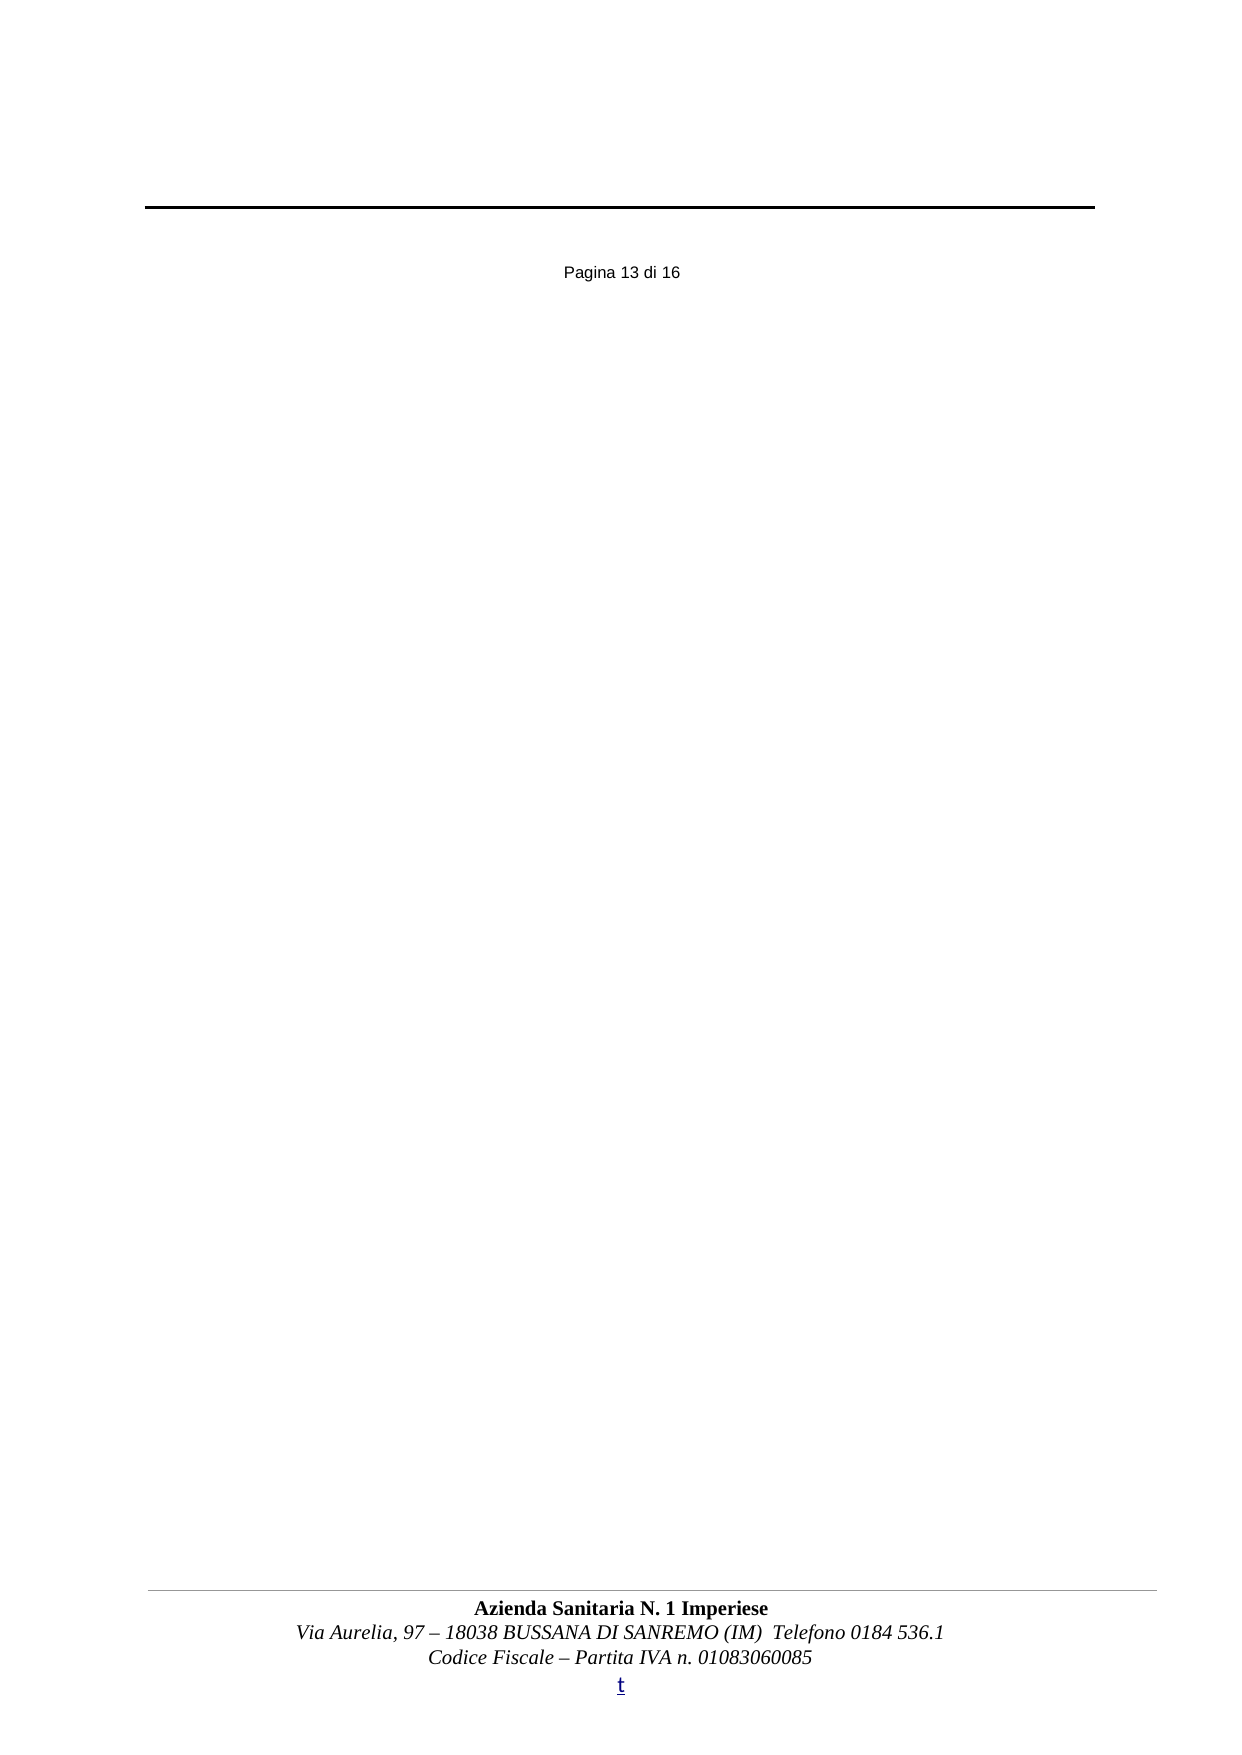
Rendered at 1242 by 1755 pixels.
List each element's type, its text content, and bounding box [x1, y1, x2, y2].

text Pagina 13 di 16 [558, 263, 685, 282]
